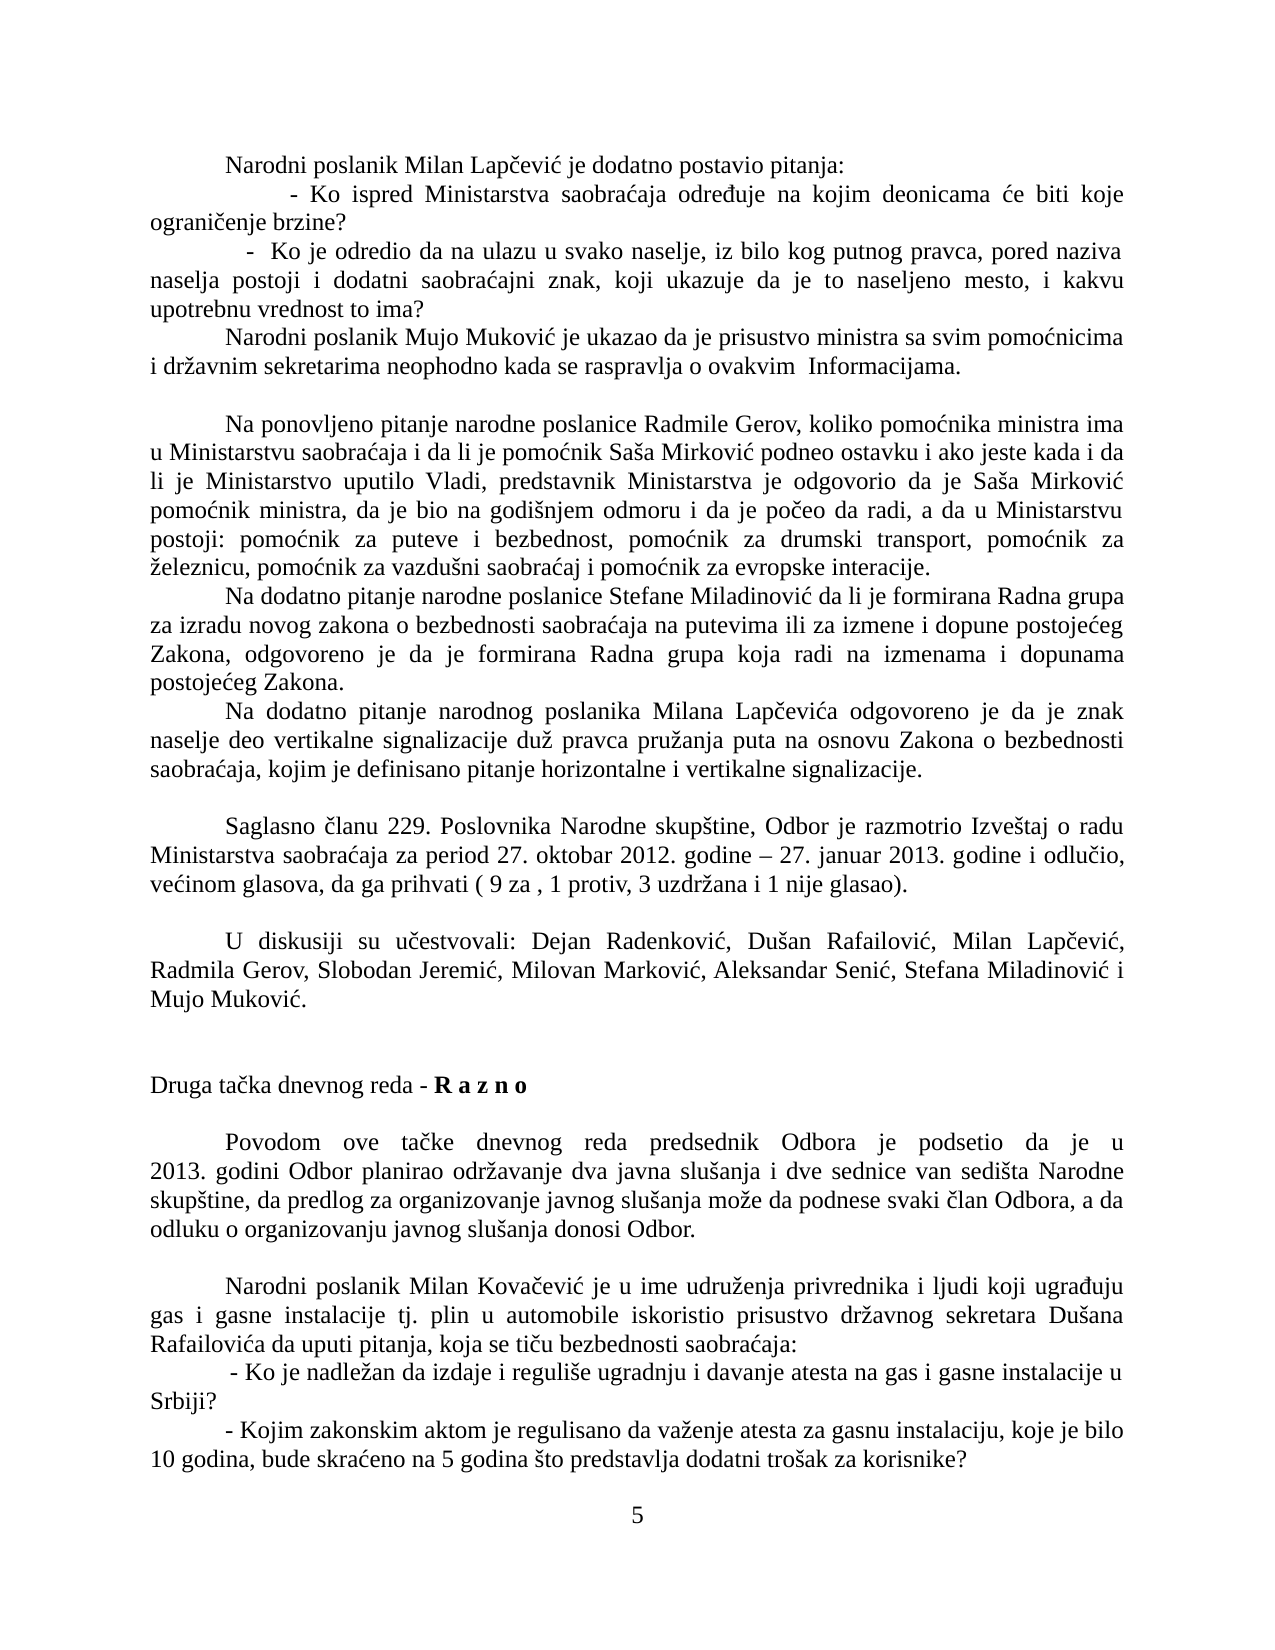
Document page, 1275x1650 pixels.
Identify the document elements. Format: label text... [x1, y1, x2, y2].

text U diskusiji su učestvovali: Dejan Radenković, Dušan Rafailović, Milan Lapčević, Radmila Gerov, Slobodan Jeremić, Milovan Marković, Aleksandar Senić, Stefana Miladinović i Mujo Muković. [150, 926, 1125, 1012]
text Na dodatno pitanje narodne poslanice Stefane Miladinović da li je formirana Radna grupa za izradu novog zakona o bezbednosti saobraćaja na putevima ili za izmene i dopune postojećeg Zakona, odgovoreno je da je formirana Radna grupa koja radi na izmenama i dopunama postojećeg Zakona. [150, 581, 1125, 696]
text Saglasno članu 229. Poslovnika Narodne skupštine, Odbor je razmotrio Izveštaj o radu Ministarstva saobraćaja za period 27. oktobar 2012. godine – 27. januar 2013. godine i odlučio, većinom glasova, da ga prihvati ( 9 za , 1 protiv, 3 uzdržana i 1 nije glasao). [150, 811, 1125, 897]
text Povodom ove tačke dnevnog reda predsednik Odbora je podsetio da je u 2013. godini Odbor planirao održavanje dva javna slušanja i dve sednice van sedišta Narodne skupštine, da predlog za organizovanje javnog slušanja može da podnese svaki član Odbora, a da odluku o organizovanju javnog slušanja donosi Odbor. [150, 1127, 1125, 1242]
text - Ko je nadležan da izdaje i reguliše ugradnju i davanje atesta na gas i gasne instalacije u Srbiji? [150, 1357, 1125, 1415]
text Narodni poslanik Milan Kovačević je u ime udruženja privrednika i ljudi koji ugrađuju gas i gasne instalacije tj. plin u automobile iskoristio prisustvo državnog sekretara Dušana Rafailovića da uputi pitanja, koja se tiču bezbednosti saobraćaja: [150, 1271, 1125, 1357]
text Na dodatno pitanje narodnog poslanika Milana Lapčevića odgovoreno je da je znak naselje deo vertikalne signalizacije duž pravca pružanja puta na osnovu Zakona o bezbednosti saobraćaja, kojim je definisano pitanje horizontalne i vertikalne signalizacije. [150, 696, 1125, 782]
text Narodni poslanik Mujo Muković je ukazao da je prisustvo ministra sa svim pomoćnicima i državnim sekretarima neophodno kada se raspravlja o ovakvim Informacijama. [150, 322, 1125, 380]
text Druga tačka dnevnog reda - R a z n o [150, 1070, 1125, 1099]
text - Ko je odredio da na ulazu u svako naselje, iz bilo kog putnog pravca, pored naziva naselja postoji i dodatni saobraćajni znak, koji ukazuje da je to naseljeno mesto, i kakvu upotrebnu vrednost to ima? [150, 236, 1125, 322]
text - Kojim zakonskim aktom je regulisano da važenje atesta za gasnu instalaciju, koje je bilo 10 godina, bude skraćeno na 5 godina što predstavlja dodatni trošak za korisnike? [150, 1415, 1125, 1472]
text Na ponovljeno pitanje narodne poslanice Radmile Gerov, koliko pomoćnika ministra ima u Ministarstvu saobraćaja i da li je pomoćnik Saša Mirković podneo ostavku i ako jeste kada i da li je Ministarstvo uputilo Vladi, predstavnik Ministarstva je odgovorio da je Saša Mirković pomoćnik ministra, da je bio na godišnjem odmoru i da je počeo da radi, a da u Ministarstvu postoji: pomoćnik za puteve i bezbednost, pomoćnik za drumski transport, pomoćnik za železnicu, pomoćnik za vazdušni saobraćaj i pomoćnik za evropske interacije. [150, 409, 1125, 581]
text - Ko ispred Ministarstva saobraćaja određuje na kojim deonicama će biti koje ograničenje brzine? [150, 179, 1125, 236]
text Narodni poslanik Milan Lapčević je dodatno postavio pitanja: [150, 150, 1125, 179]
